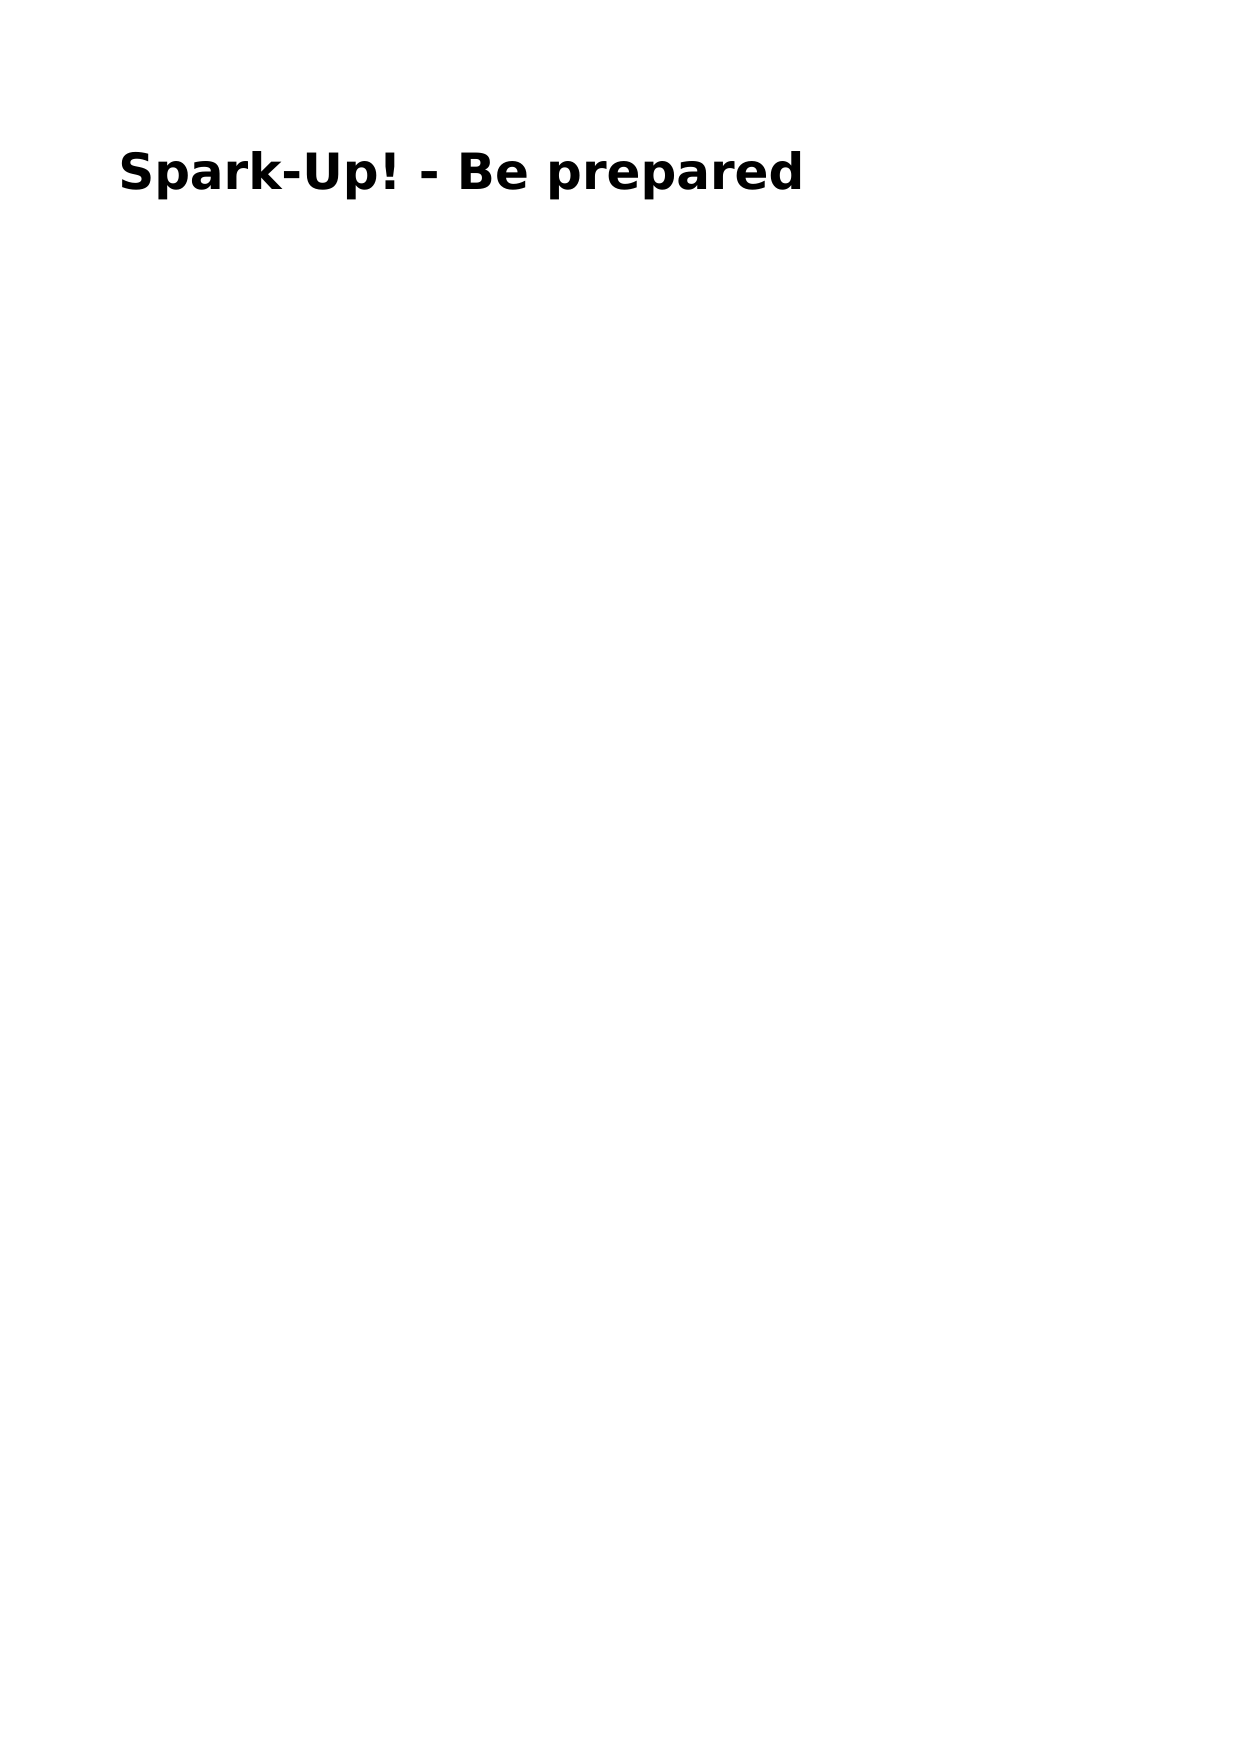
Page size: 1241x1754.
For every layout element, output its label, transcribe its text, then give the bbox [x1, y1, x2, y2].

subtitle Spark-Up! - Be prepared [118, 143, 1122, 201]
